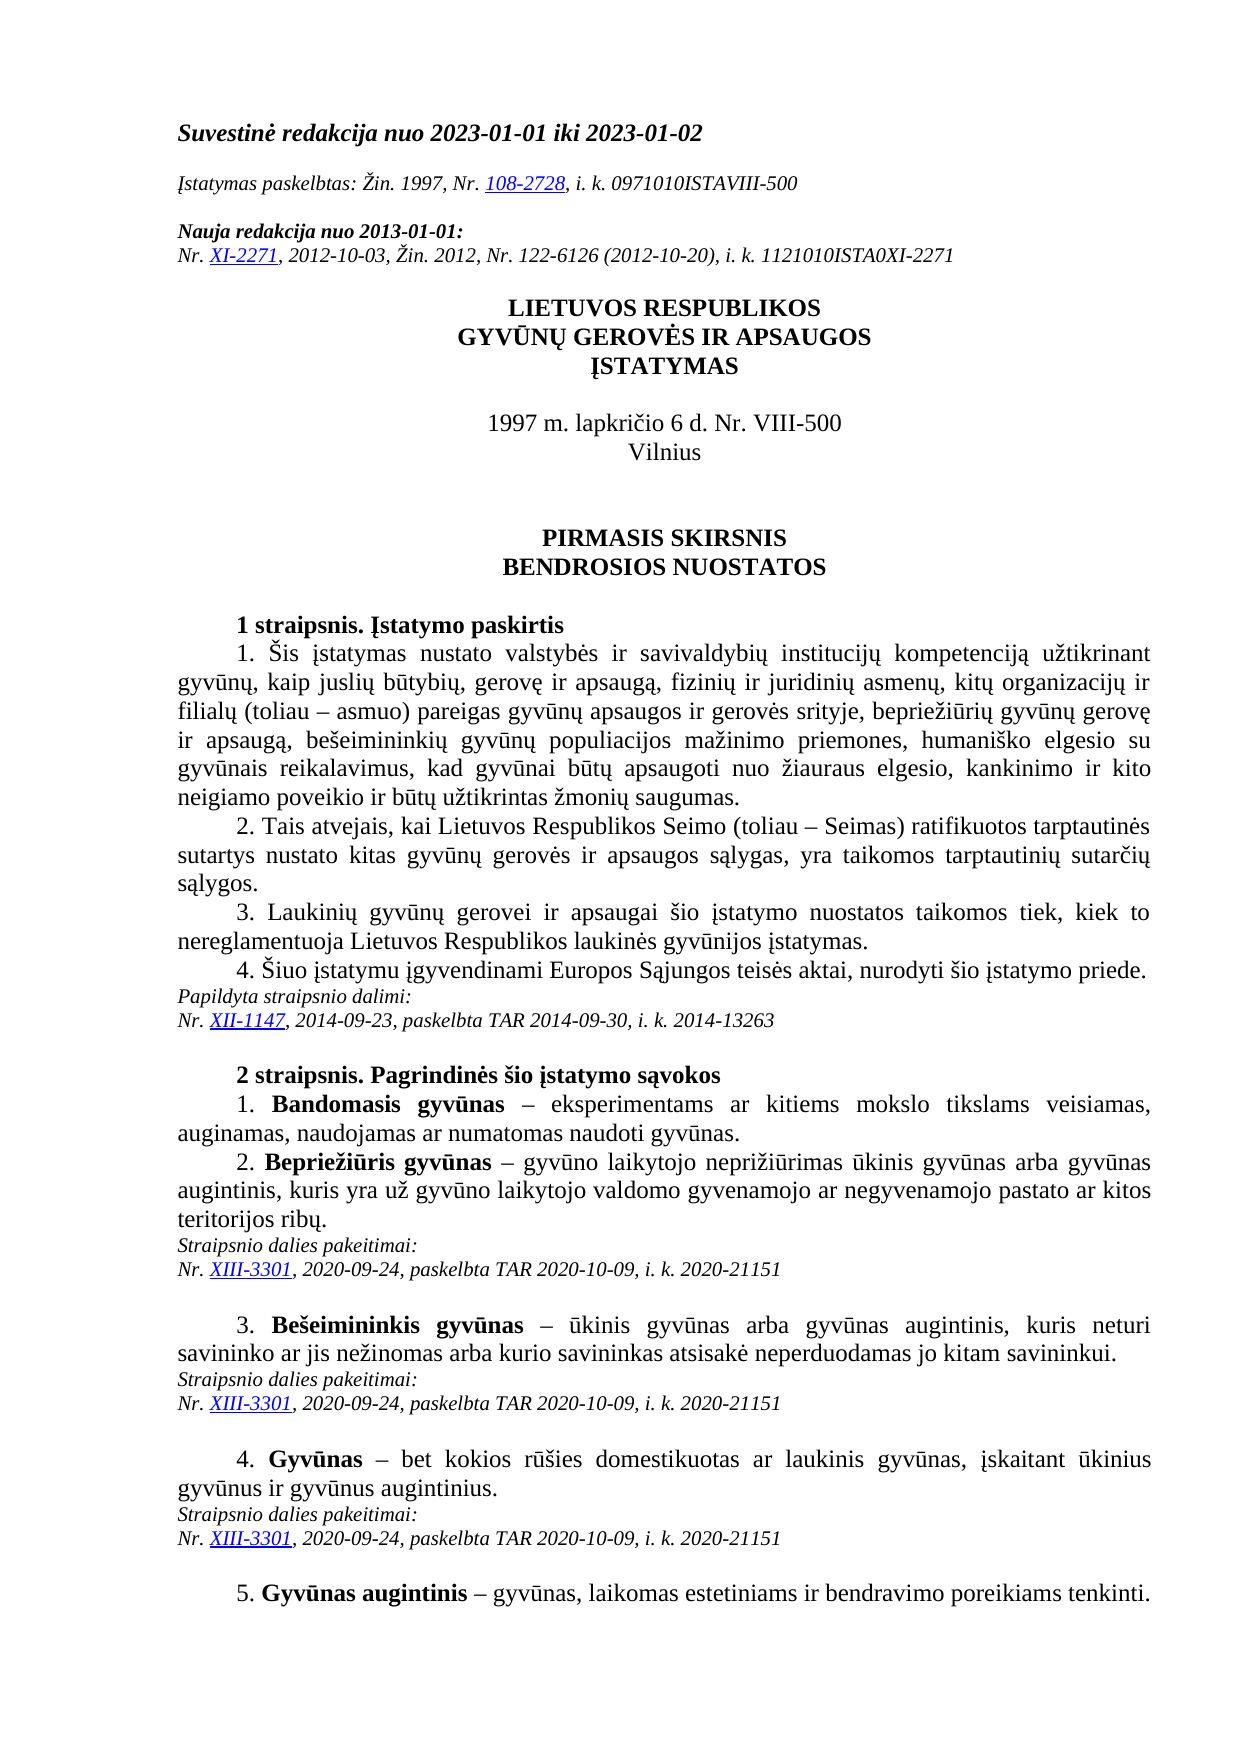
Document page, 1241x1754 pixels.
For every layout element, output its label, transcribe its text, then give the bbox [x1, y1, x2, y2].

text Nr. XIII-3301, 2020-09-24, paskelbta TAR 2020-10-09, i. k. 2020-21151 [177, 1257, 1152, 1281]
text Nauja redakcija nuo 2013-01-01: [177, 219, 1152, 243]
text 1. Šis įstatymas nustato valstybės ir savivaldybių institucijų kompetenciją užtikrinant gyvūnų, kaip juslių būtybių, gerovę ir apsaugą, fizinių ir juridinių asmenų, kitų organizacijų ir filialų (toliau – asmuo) pareigas gyvūnų apsaugos ir gerovės srityje, bepriežiūrių gyvūnų gerovę ir apsaugą, bešeimininkių gyvūnų populiacijos mažinimo priemones, humaniško elgesio su gyvūnais reikalavimus, kad gyvūnai būtų apsaugoti nuo žiauraus elgesio, kankinimo ir kito neigiamo poveikio ir būtų užtikrintas žmonių saugumas. [177, 638, 1152, 811]
text Nr. XIII-3301, 2020-09-24, paskelbta TAR 2020-10-09, i. k. 2020-21151 [177, 1391, 1152, 1415]
text 2. Tais atvejais, kai Lietuvos Respublikos Seimo (toliau – Seimas) ratifikuotos tarptautinės sutartys nustato kitas gyvūnų gerovės ir apsaugos sąlygas, yra taikomos tarptautinių sutarčių sąlygos. [177, 811, 1152, 897]
text Suvestinė redakcija nuo 2023-01-01 iki 2023-01-02 [177, 118, 1152, 147]
text 5. Gyvūnas augintinis – gyvūnas, laikomas estetiniams ir bendravimo poreikiams tenkinti. [177, 1578, 1152, 1607]
text 1. Bandomasis gyvūnas – eksperimentams ar kitiems mokslo tikslams veisiamas, auginamas, naudojamas ar numatomas naudoti gyvūnas. [177, 1089, 1152, 1147]
text Straipsnio dalies pakeitimai: [177, 1367, 1152, 1391]
text Įstatymas paskelbtas: Žin. 1997, Nr. 108-2728, i. k. 0971010ISTAVIII-500 [177, 171, 1152, 195]
text BENDROSIOS NUOSTATOS [177, 552, 1152, 581]
text 2 straipsnis. Pagrindinės šio įstatymo sąvokos [177, 1060, 1152, 1089]
text LIETUVOS RESPUBLIKOS [177, 293, 1152, 322]
text 1997 m. lapkričio 6 d. Nr. VIII-500 [177, 408, 1152, 437]
text 4. Šiuo įstatymu įgyvendinami Europos Sąjungos teisės aktai, nurodyti šio įstatymo priede. [177, 955, 1152, 983]
text PIRMASIS SKIRSNIS [177, 523, 1152, 552]
text ĮSTATYMAS [177, 351, 1152, 380]
text Straipsnio dalies pakeitimai: [177, 1233, 1152, 1257]
text 3. Bešeimininkis gyvūnas – ūkinis gyvūnas arba gyvūnas augintinis, kuris neturi savininko ar jis nežinomas arba kurio savininkas atsisakė neperduodamas jo kitam savininkui. [177, 1310, 1152, 1367]
text Vilnius [177, 437, 1152, 466]
text Nr. XI-2271, 2012-10-03, Žin. 2012, Nr. 122-6126 (2012-10-20), i. k. 1121010ISTA0XI-2271 [177, 243, 1152, 267]
text 1 straipsnis. Įstatymo paskirtis [177, 610, 1152, 638]
text 2. Bepriežiūris gyvūnas – gyvūno laikytojo neprižiūrimas ūkinis gyvūnas arba gyvūnas augintinis, kuris yra už gyvūno laikytojo valdomo gyvenamojo ar negyvenamojo pastato ar kitos teritorijos ribų. [177, 1147, 1152, 1233]
text Nr. XII-1147, 2014-09-23, paskelbta TAR 2014-09-30, i. k. 2014-13263 [177, 1008, 1152, 1032]
text Papildyta straipsnio dalimi: [177, 983, 1152, 1008]
text GYVŪNŲ GEROVĖS IR APSAUGOS [177, 322, 1152, 351]
text Straipsnio dalies pakeitimai: [177, 1502, 1152, 1526]
text 3. Laukinių gyvūnų gerovei ir apsaugai šio įstatymo nuostatos taikomos tiek, kiek to nereglamentuoja Lietuvos Respublikos laukinės gyvūnijos įstatymas. [177, 897, 1152, 955]
text 4. Gyvūnas – bet kokios rūšies domestikuotas ar laukinis gyvūnas, įskaitant ūkinius gyvūnus ir gyvūnus augintinius. [177, 1444, 1152, 1502]
text Nr. XIII-3301, 2020-09-24, paskelbta TAR 2020-10-09, i. k. 2020-21151 [177, 1526, 1152, 1550]
